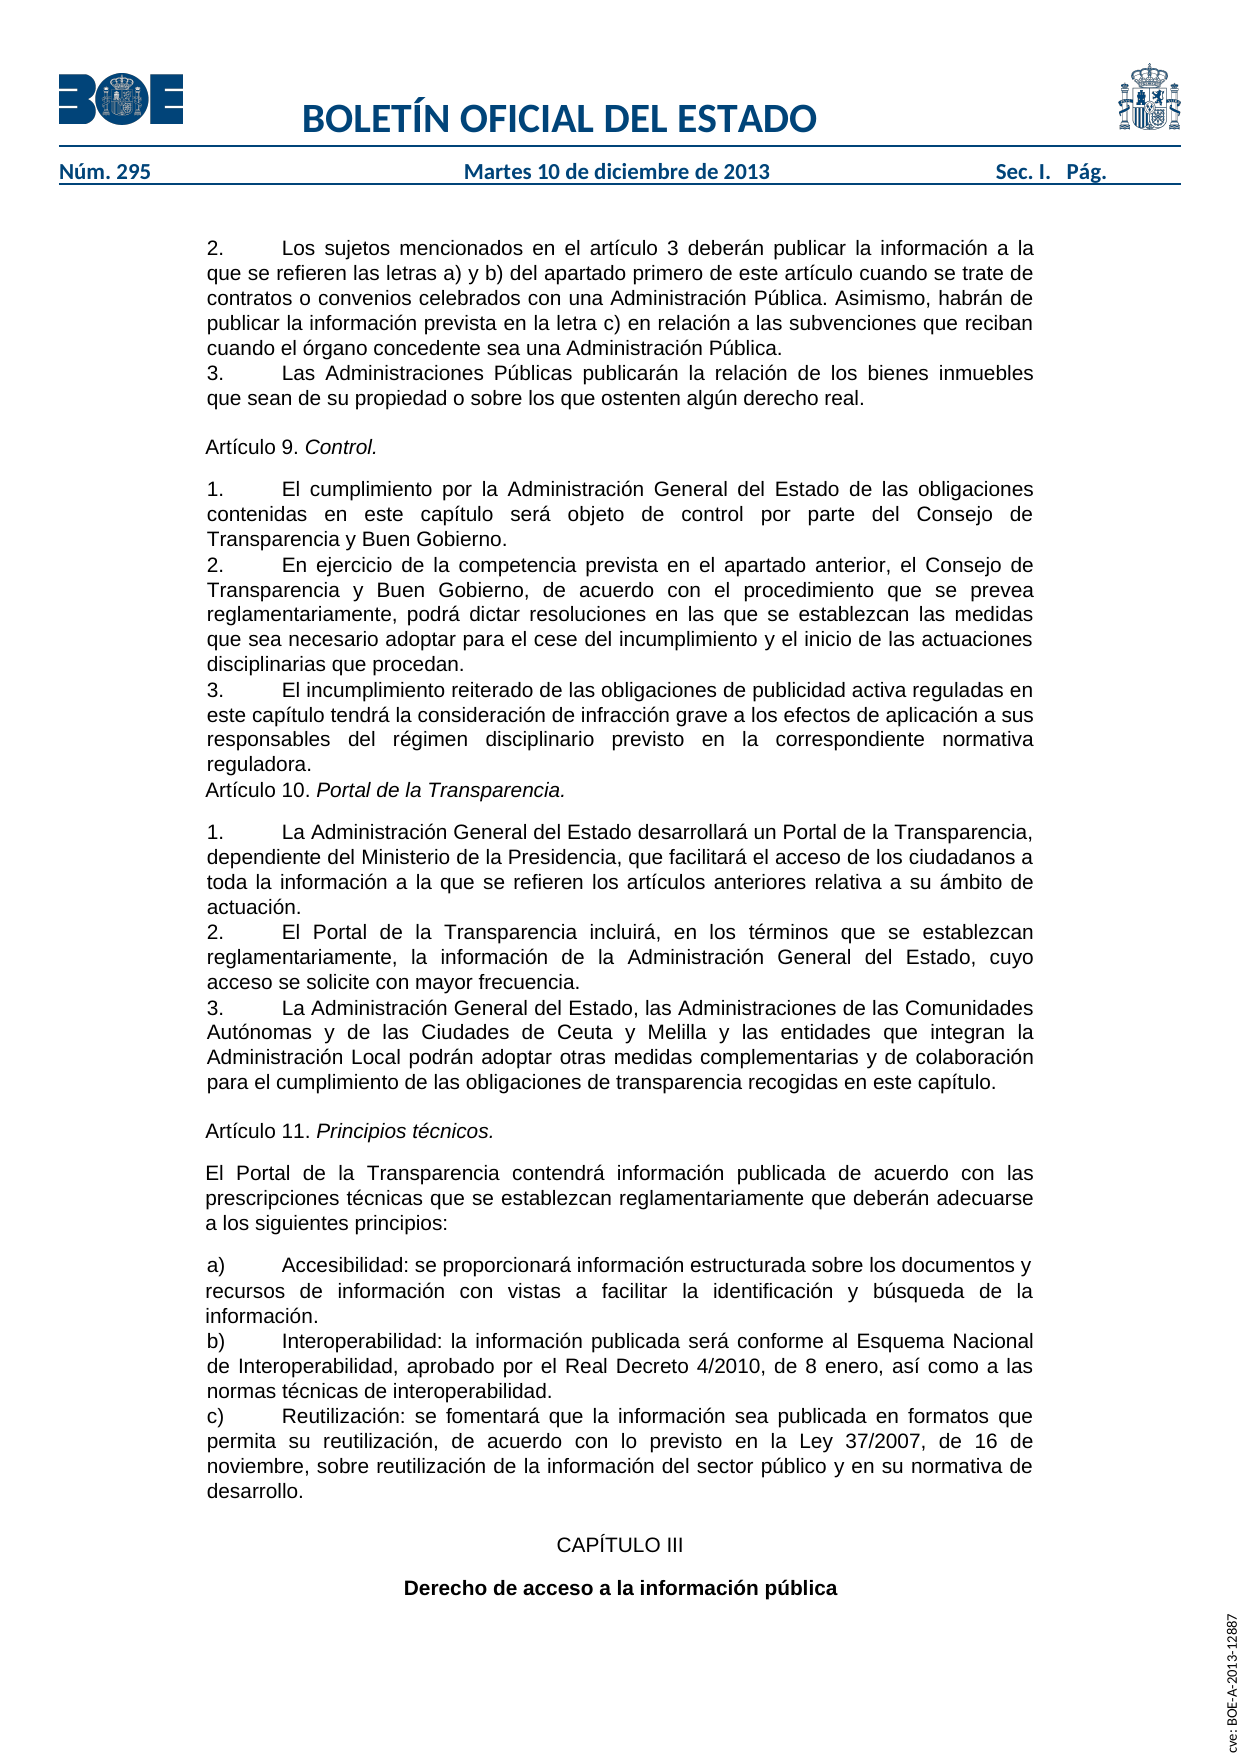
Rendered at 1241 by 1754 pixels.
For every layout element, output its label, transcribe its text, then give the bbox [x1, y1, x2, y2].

text Artículo 9. Control. [205, 435, 1035, 459]
text Derecho de acceso a la información pública [207, 1575, 1035, 1599]
text Artículo 10. Portal de la Transparencia. [205, 778, 1035, 802]
list Los sujetos mencionados en el artículo 3 deberán publicar la información a la que se refieren las letras a) y b) del apartado primero de este artículo cuando se trate de contratos o convenios celebrados con una Administración Pública. Asimismo, habrán de publicar la información prevista en la letra c) en relación a las subvenciones que reciban cuando el órgano concedente sea una Administración Pública. [207, 236, 1035, 360]
list El incumplimiento reiterado de las obligaciones de publicidad activa reguladas en este capítulo tendrá la consideración de infracción grave a los efectos de aplicación a sus responsables del régimen disciplinario previsto en la correspondiente normativa reguladora. [207, 677, 1035, 776]
list En ejercicio de la competencia prevista en el apartado anterior, el Consejo de Transparencia y Buen Gobierno, de acuerdo con el procedimiento que se prevea reglamentariamente, podrá dictar resoluciones en las que se establezcan las medidas que sea necesario adoptar para el cese del incumplimiento y el inicio de las actuaciones disciplinarias que procedan. [207, 552, 1035, 676]
list El cumplimiento por la Administración General del Estado de las obligaciones contenidas en este capítulo será objeto de control por parte del Consejo de Transparencia y Buen Gobierno. [207, 477, 1035, 551]
text recursos de información con vistas a facilitar la identificación y búsqueda de la información. [205, 1278, 1035, 1327]
text Artículo 11. Principios técnicos. [205, 1118, 1035, 1142]
text CAPÍTULO III [207, 1533, 1033, 1557]
list Reutilización: se fomentará que la información sea publicada en formatos que permita su reutilización, de acuerdo con lo previsto en la Ley 37/2007, de 16 de noviembre, sobre reutilización de la información del sector público y en su normativa de desarrollo. [207, 1404, 1035, 1503]
list Interoperabilidad: la información publicada será conforme al Esquema Nacional de Interoperabilidad, aprobado por el Real Decreto 4/2010, de 8 enero, así como a las normas técnicas de interoperabilidad. [207, 1329, 1035, 1403]
list La Administración General del Estado, las Administraciones de las Comunidades Autónomas y de las Ciudades de Ceuta y Melilla y las entidades que integran la Administración Local podrán adoptar otras medidas complementarias y de colaboración para el cumplimiento de las obligaciones de transparencia recogidas en este capítulo. [207, 995, 1035, 1094]
list Accesibilidad: se proporcionará información estructurada sobre los documentos y [207, 1253, 1035, 1277]
text El Portal de la Transparencia contendrá información publicada de acuerdo con las prescripciones técnicas que se establezcan reglamentariamente que deberán adecuarse a los siguientes principios: [205, 1161, 1035, 1234]
list La Administración General del Estado desarrollará un Portal de la Transparencia, dependiente del Ministerio de la Presidencia, que facilitará el acceso de los ciudadanos a toda la información a la que se refieren los artículos anteriores relativa a su ámbito de actuación. [207, 820, 1035, 919]
list Las Administraciones Públicas publicarán la relación de los bienes inmuebles que sean de su propiedad o sobre los que ostenten algún derecho real. [207, 361, 1035, 410]
list El Portal de la Transparencia incluirá, en los términos que se establezcan reglamentariamente, la información de la Administración General del Estado, cuyo acceso se solicite con mayor frecuencia. [207, 920, 1035, 994]
